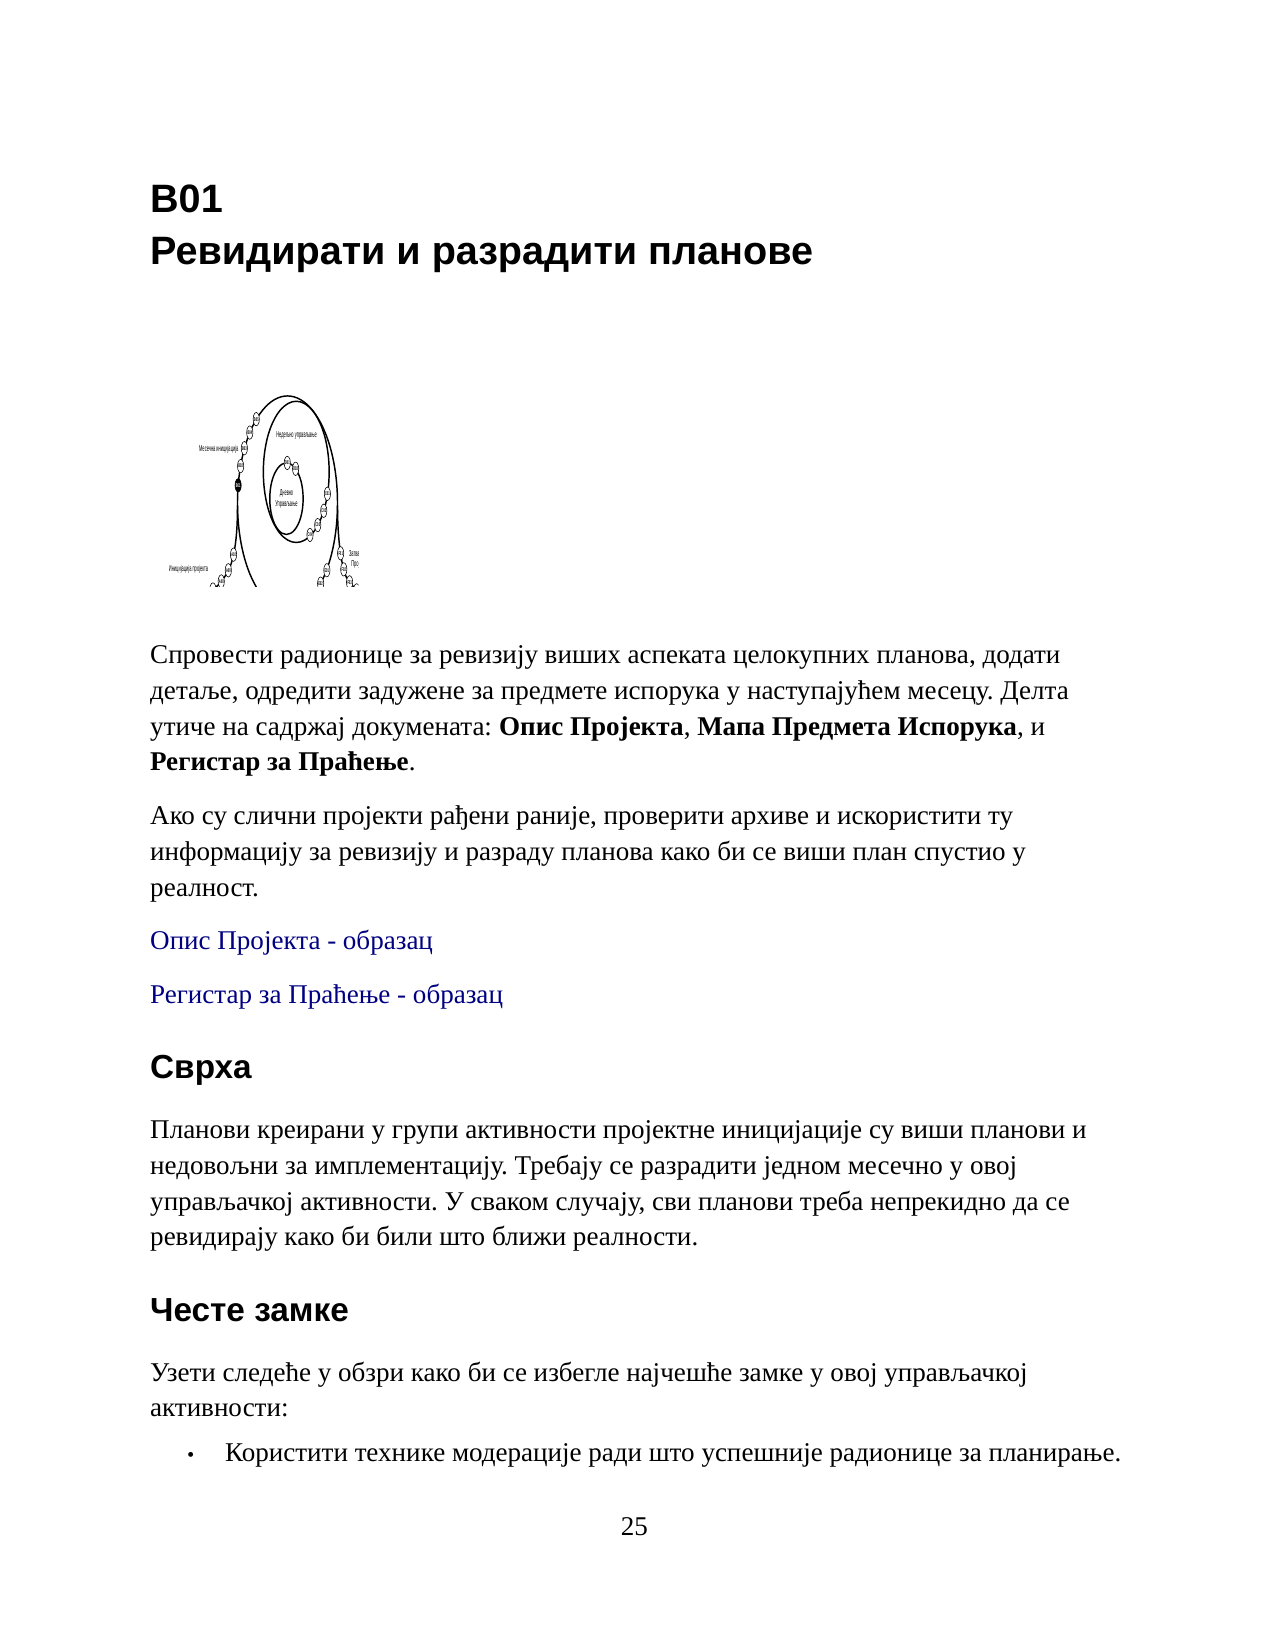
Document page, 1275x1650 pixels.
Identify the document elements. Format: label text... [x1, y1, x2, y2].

subtitle B01 Ревидирати и разрадити планове [150, 175, 1125, 273]
text Планови креирани у групи активности пројектне иницијације су виши планови и недовољни за имплементацију. Требају се разрадити једном месечно у овој управљачкој активности. У сваком случају, сви планови треба непрекидно да се ревидирају како би били што ближи реалности. [150, 1113, 1125, 1252]
subtitle Сврха [150, 1048, 1125, 1086]
text Ако су слични пројекти рађени раније, проверити архиве и искористити ту информацију за ревизију и разраду планова како би се виши план спустио у реалност. [150, 799, 1125, 902]
text Спровести радионице за ревизију виших аспеката целокупних планова, додати детаље, одредити задужене за предмете испорука у наступајућем месецу. Делта утиче на садржај докумената: Опис Пројекта, Мапа Предмета Испорука, и Регистар за Праћење. [150, 638, 1125, 777]
list Користити технике модерације ради што успешније радионице за планирање. [187, 1436, 1125, 1467]
text Опис Пројекта - образац [150, 924, 1125, 955]
text Регистар за Праћење - образац [150, 978, 1125, 1009]
text Узети следеће у обзри како би се избегле најчешће замке у овој управљачкој активности: [150, 1356, 1125, 1423]
subtitle Честе замке [150, 1290, 1125, 1328]
